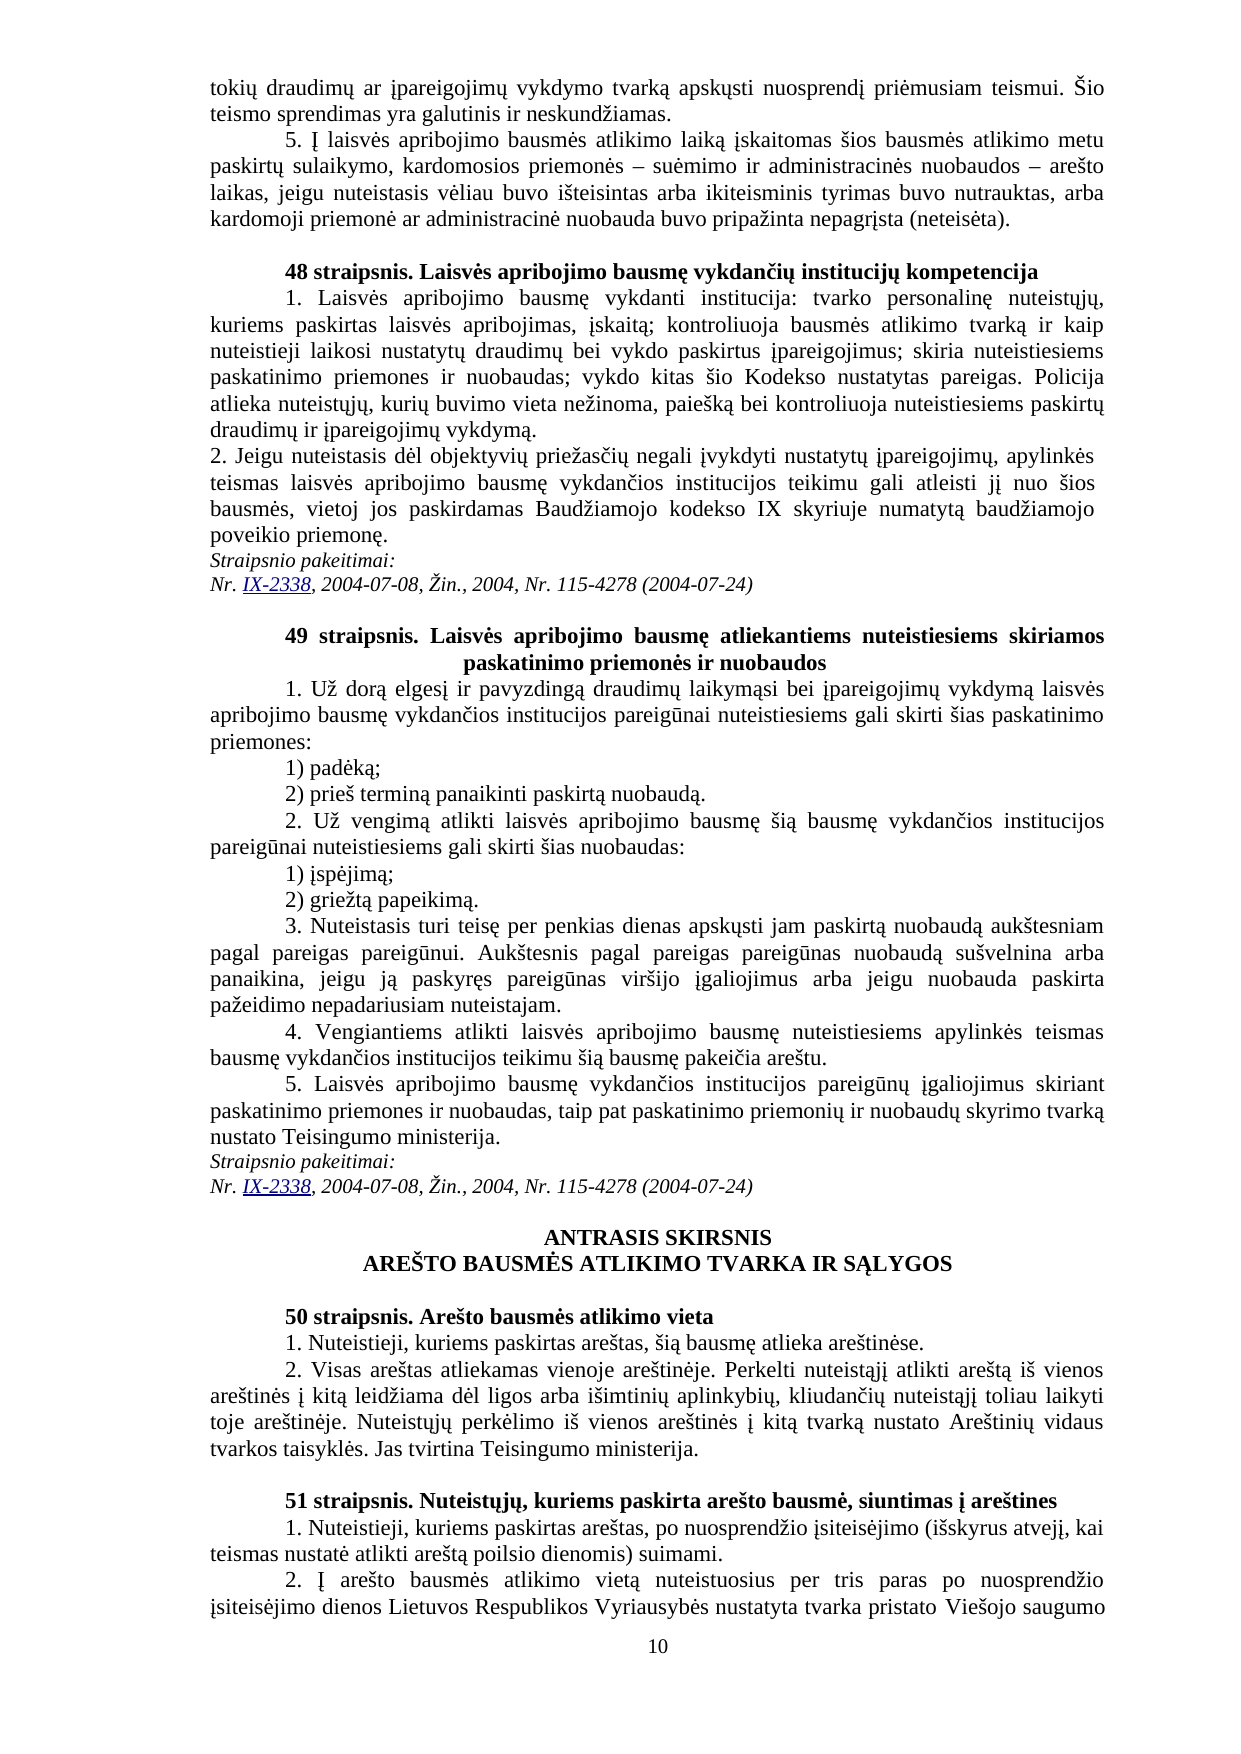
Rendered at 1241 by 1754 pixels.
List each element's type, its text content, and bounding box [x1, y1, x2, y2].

text 5. Į laisvės apribojimo bausmės atlikimo laiką įskaitomas šios bausmės atlikimo metu paskirtų sulaikymo, kardomosios priemonės – suėmimo ir administracinės nuobaudos – arešto laikas, jeigu nuteistasis vėliau buvo išteisintas arba ikiteisminis tyrimas buvo nutrauktas, arba kardomoji priemonė ar administracinė nuobauda buvo pripažinta nepagrįsta (neteisėta). [210, 126, 1106, 232]
text 51 straipsnis. Nuteistųjų, kuriems paskirta arešto bausmė, siuntimas į areštines [285, 1487, 1106, 1514]
subtitle Antrasis skirsnis [210, 1224, 1106, 1250]
text Straipsnio pakeitimai: [210, 548, 1106, 572]
text 2. Į arešto bausmės atlikimo vietą nuteistuosius per tris paras po nuosprendžio įsiteisėjimo dienos Lietuvos Respublikos Vyriausybės nustatyta tvarka pristato Viešojo saugumo [210, 1567, 1106, 1619]
text 3. Nuteistasis turi teisę per penkias dienas apskųsti jam paskirtą nuobaudą aukštesniam pagal pareigas pareigūnui. Aukštesnis pagal pareigas pareigūnas nuobaudą sušvelnina arba panaikina, jeigu ją paskyręs pareigūnas viršijo įgaliojimus arba jeigu nuobauda paskirta pažeidimo nepadariusiam nuteistajam. [210, 912, 1106, 1018]
text 2) prieš terminą panaikinti paskirtą nuobaudą. [210, 781, 1106, 807]
text 1. Nuteistieji, kuriems paskirtas areštas, šią bausmę atlieka areštinėse. [210, 1329, 1106, 1356]
text 2) griežtą papeikimą. [210, 886, 1106, 912]
text 1) padėką; [210, 754, 1106, 781]
text 2. Už vengimą atlikti laisvės apribojimo bausmę šią bausmę vykdančios institucijos pareigūnai nuteistiesiems gali skirti šias nuobaudas: [210, 807, 1106, 859]
text Straipsnio pakeitimai: [210, 1149, 1106, 1173]
text 5. Laisvės apribojimo bausmę vykdančios institucijos pareigūnų įgaliojimus skiriant paskatinimo priemones ir nuobaudas, taip pat paskatinimo priemonių ir nuobaudų skyrimo tvarką nustato Teisingumo ministerija. [210, 1070, 1106, 1149]
text Nr. IX-2338, 2004-07-08, Žin., 2004, Nr. 115-4278 (2004-07-24) [210, 572, 1106, 596]
text Nr. IX-2338, 2004-07-08, Žin., 2004, Nr. 115-4278 (2004-07-24) [210, 1173, 1106, 1198]
text 4. Vengiantiems atlikti laisvės apribojimo bausmę nuteistiesiems apylinkės teismas bausmę vykdančios institucijos teikimu šią bausmę pakeičia areštu. [210, 1018, 1106, 1070]
text 1. Laisvės apribojimo bausmę vykdanti institucija: tvarko personalinę nuteistųjų, kuriems paskirtas laisvės apribojimas, įskaitą; kontroliuoja bausmės atlikimo tvarką ir kaip nuteistieji laikosi nustatytų draudimų bei vykdo paskirtus įpareigojimus; skiria nuteistiesiems paskatinimo priemones ir nuobaudas; vykdo kitas šio Kodekso nustatytas pareigas. Policija atlieka nuteistųjų, kurių buvimo vieta nežinoma, paiešką bei kontroliuoja nuteistiesiems paskirtų draudimų ir įpareigojimų vykdymą. [210, 284, 1106, 442]
text 2. Jeigu nuteistasis dėl objektyvių priežasčių negali įvykdyti nustatytų įpareigojimų, apylinkės teismas laisvės apribojimo bausmę vykdančios institucijos teikimu gali atleisti jį nuo šios bausmės, vietoj jos paskirdamas Baudžiamojo kodekso IX skyriuje numatytą baudžiamojo poveikio priemonę. [210, 442, 1096, 548]
text tokių draudimų ar įpareigojimų vykdymo tvarką apskųsti nuosprendį priėmusiam teismui. Šio teismo sprendimas yra galutinis ir neskundžiamas. [210, 73, 1106, 126]
text 2. Visas areštas atliekamas vienoje areštinėje. Perkelti nuteistąjį atlikti areštą iš vienos areštinės į kitą leidžiama dėl ligos arba išimtinių aplinkybių, kliudančių nuteistąjį toliau laikyti toje areštinėje. Nuteistųjų perkėlimo iš vienos areštinės į kitą tvarką nustato Areštinių vidaus tvarkos taisyklės. Jas tvirtina Teisingumo ministerija. [210, 1356, 1106, 1461]
text AREŠTO BAUSMĖS ATLIKIMO TVARKA IR SĄLYGOS [210, 1250, 1106, 1277]
text 1. Nuteistieji, kuriems paskirtas areštas, po nuosprendžio įsiteisėjimo (išskyrus atvejį, kai teismas nustatė atlikti areštą poilsio dienomis) suimami. [210, 1514, 1106, 1567]
text 1. Už dorą elgesį ir pavyzdingą draudimų laikymąsi bei įpareigojimų vykdymą laisvės apribojimo bausmę vykdančios institucijos pareigūnai nuteistiesiems gali skirti šias paskatinimo priemones: [210, 675, 1106, 754]
text 48 straipsnis. Laisvės apribojimo bausmę vykdančių institucijų kompetencija [285, 258, 1106, 284]
text 1) įspėjimą; [210, 859, 1106, 886]
text 50 straipsnis. Arešto bausmės atlikimo vieta [210, 1303, 1106, 1329]
text 49 straipsnis. Laisvės apribojimo bausmę atliekantiems nuteistiesiems skiriamos paskatinimo priemonės ir nuobaudos [285, 622, 1106, 675]
